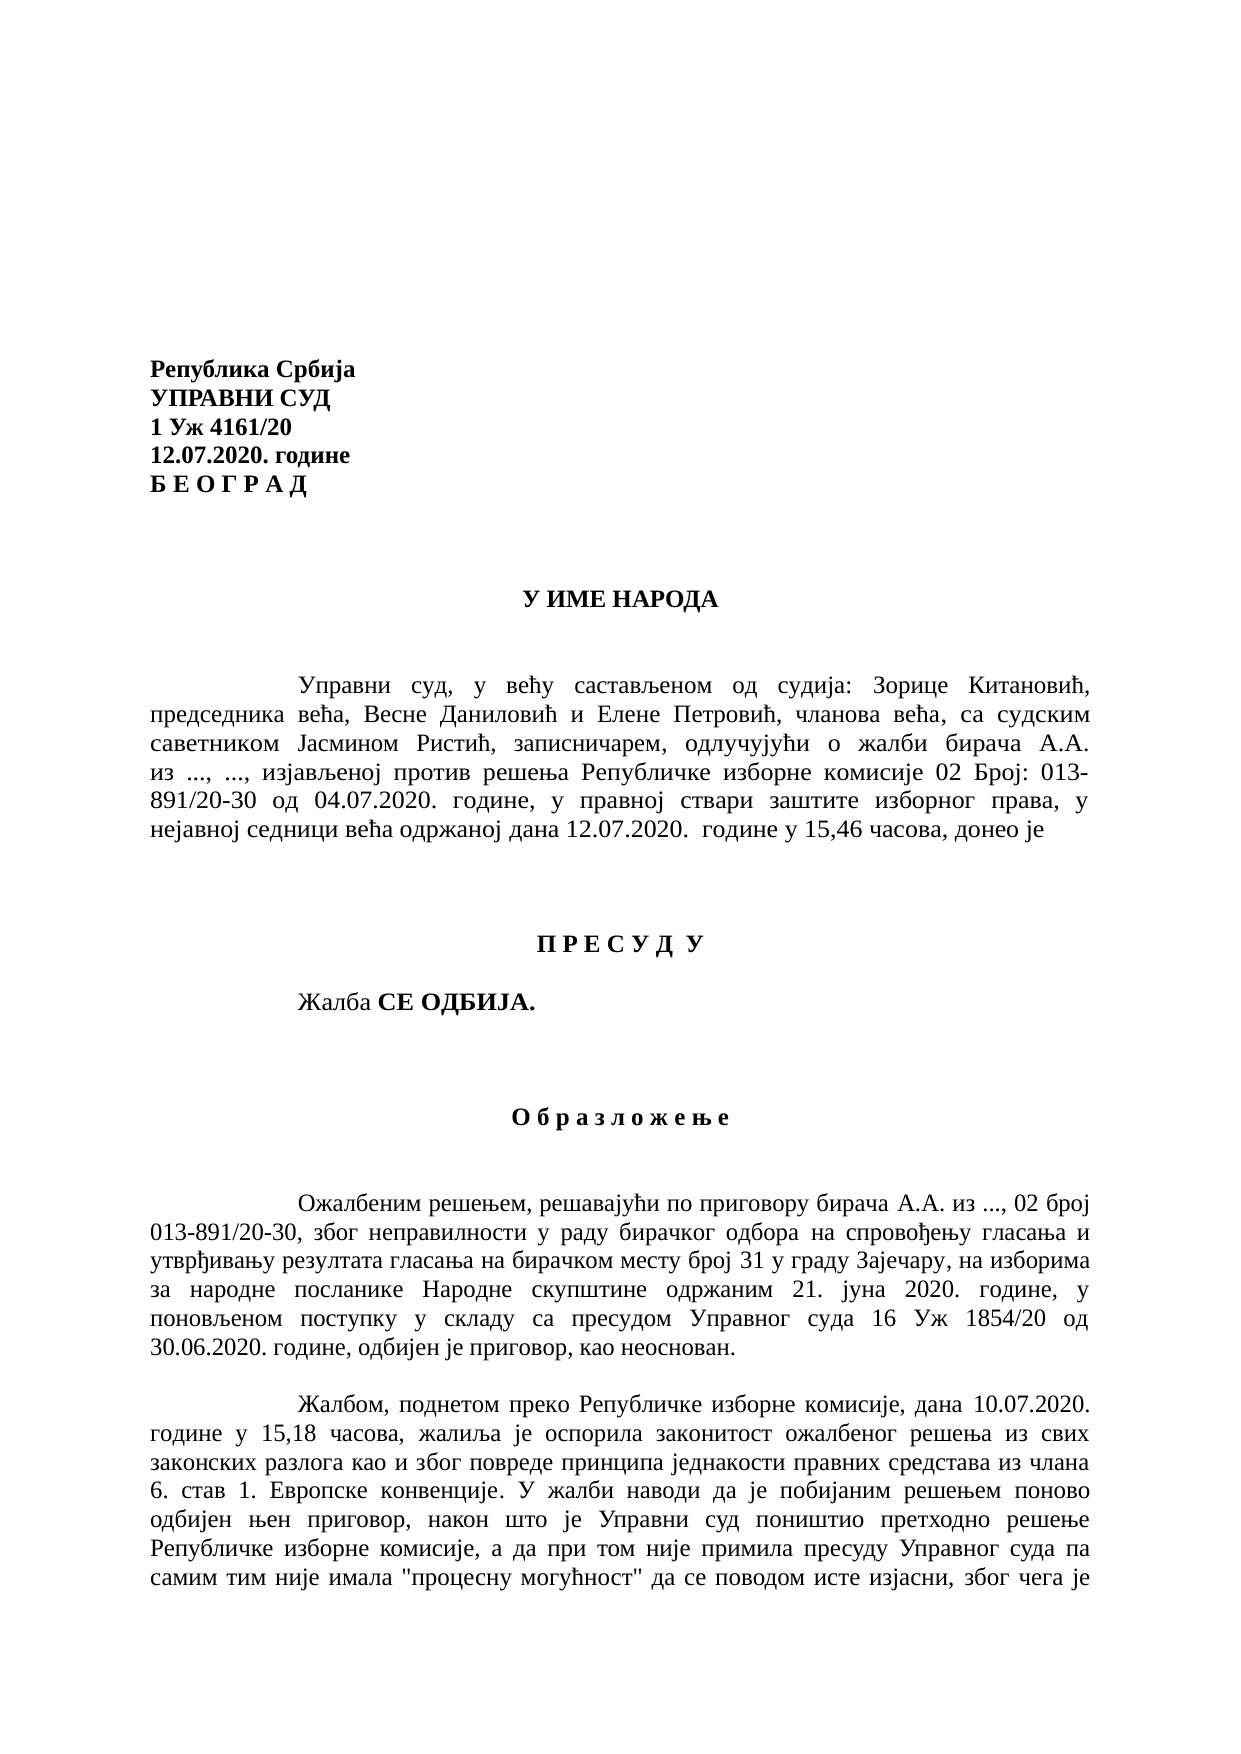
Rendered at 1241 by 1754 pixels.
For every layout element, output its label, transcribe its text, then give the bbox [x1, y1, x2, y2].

text Управни суд, у већу састављеном од судија: Зорице Китановић, председника већа, Весне Даниловић и Елене Петровић, чланова већа, са судским саветником Јасмином Ристић, записничарем, одлучујући о жалби бирача A.A. из ..., ..., изјављеној против решења Републичке изборне комисије 02 Број: 013-891/20-30 од 04.07.2020. године, у правној ствари заштите изборног права, у нејавној седници већа одржаној дана 12.07.2020. године у 15,46 часова, донео је [150, 670, 1090, 843]
text Република Србија [150, 148, 1090, 383]
text Б Е О Г Р А Д [150, 469, 1090, 498]
text Ожалбеним решењем, решавајући по приговору бирача A.A. из ..., 02 број 013-891/20-30, због неправилности у раду бирачког одбора на спровођењу гласања и утврђивању резултата гласања на бирачком месту број 31 у граду Зајечару, на изборима за народне посланике Народне скупштине одржаним 21. јуна 2020. године, у поновљеном поступку у складу са пресудом Управног суда 16 Уж 1854/20 од 30.06.2020. године, одбијен је приговор, као неоснован. [150, 1188, 1090, 1360]
text УПРАВНИ СУД [150, 383, 1090, 412]
text У ИМЕ НАРОДА [150, 584, 1090, 613]
text Жалба СЕ ОДБИЈА. [150, 987, 1090, 1015]
text 1 Уж 4161/20 [150, 412, 1090, 440]
text П Р Е С У Д У [150, 929, 1090, 958]
text 12.07.2020. године [150, 440, 1090, 469]
text Жалбом, поднетом преко Републичке изборне комисије, дана 10.07.2020. године у 15,18 часова, жалиља је оспорила законитост ожалбеног решења из свих законских разлога као и због повреде принципа једнакости правних средстава из члана 6. став 1. Европске конвенције. У жалби наводи да је побијаним решењем поново одбијен њен приговор, након што је Управни суд поништио претходно решење Републичке изборне комисије, а да при том није примила пресуду Управног суда па самим тим није имала "процесну могућност" да се поводом исте изјасни, због чега је [150, 1389, 1090, 1590]
text О б р а з л о ж е њ е [150, 1102, 1090, 1130]
